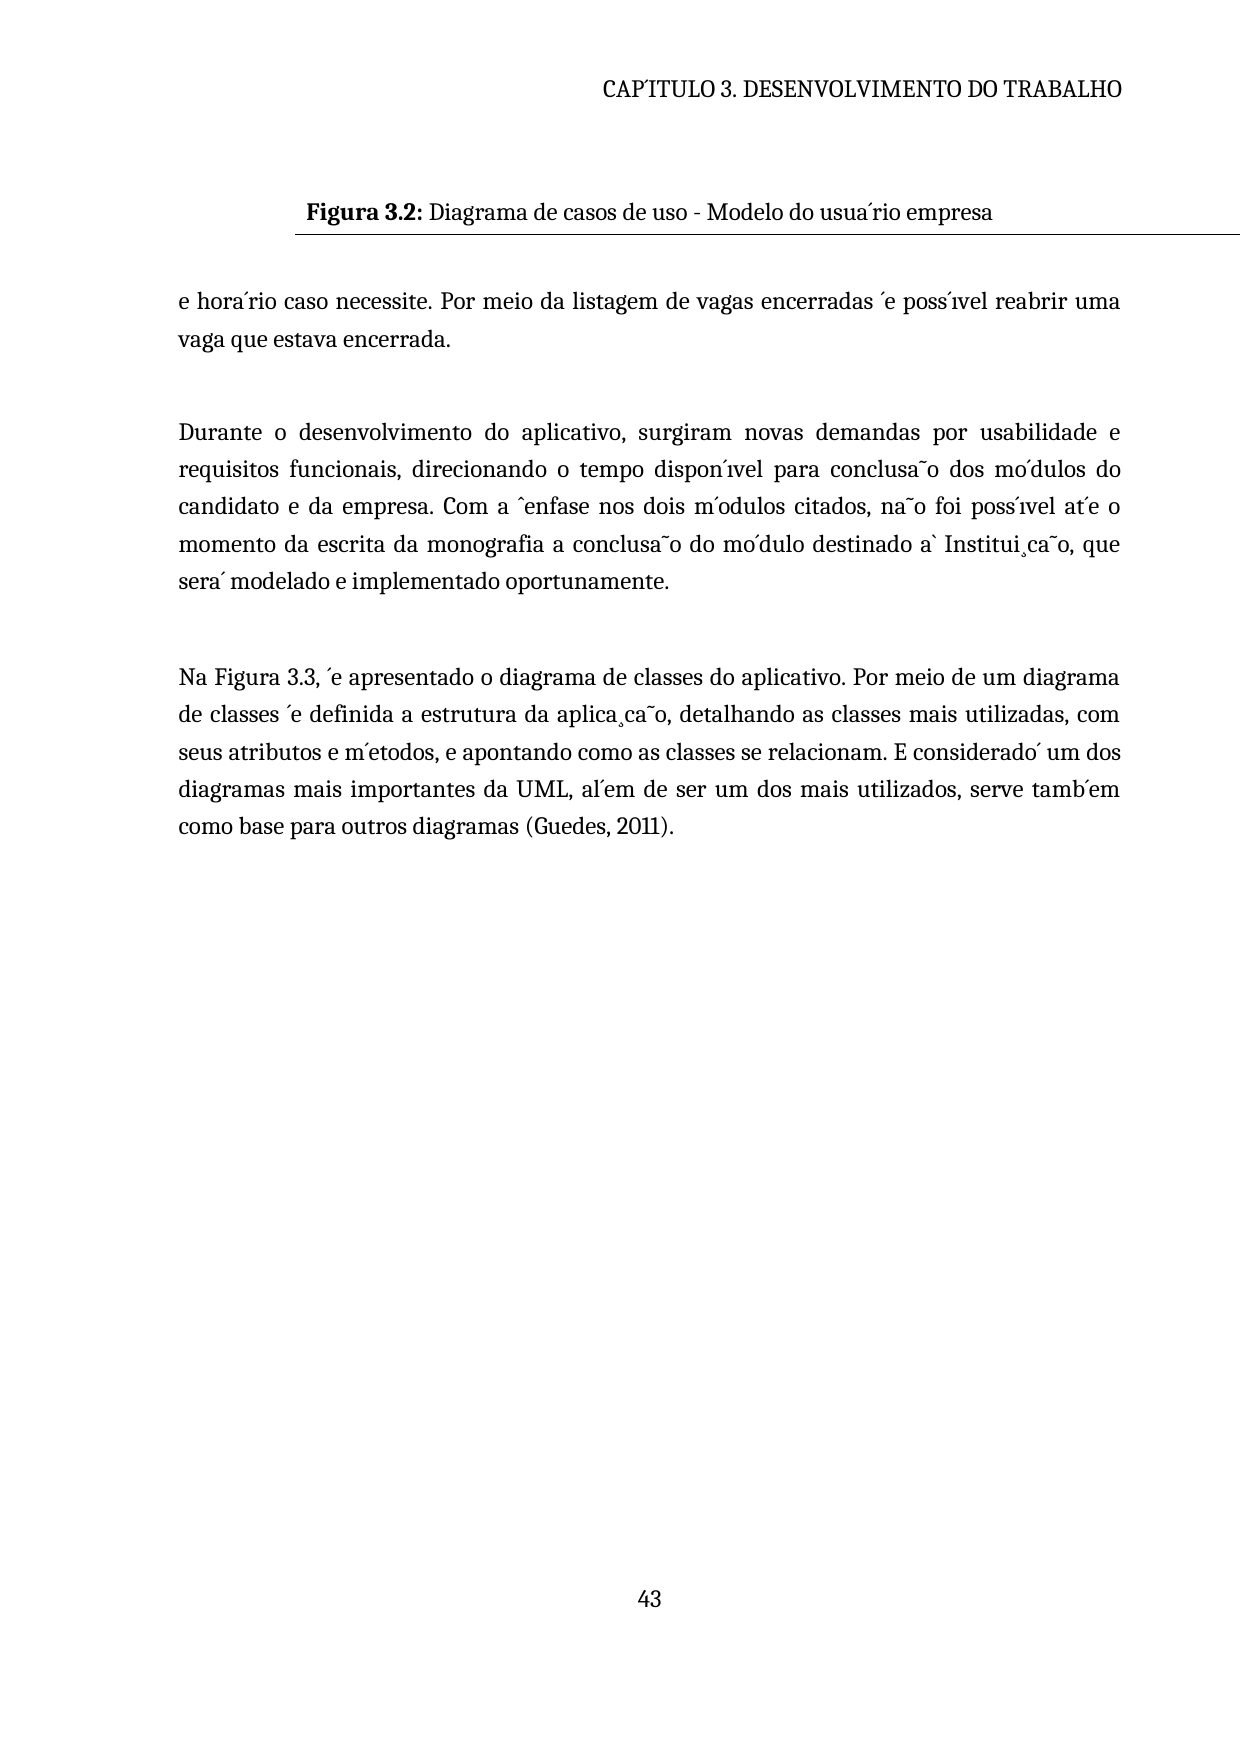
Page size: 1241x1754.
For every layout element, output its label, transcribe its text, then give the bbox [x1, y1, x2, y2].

text Figura 3.2: Diagrama de casos de uso - Modelo do usua´rio empresa [240, 198, 1059, 227]
text e hora´rio caso necessite. Por meio da listagem de vagas encerradas ´e poss´ıvel reabrir uma vaga que estava encerrada. [178, 287, 1122, 353]
text Na Figura 3.3, ´e apresentado o diagrama de classes do aplicativo. Por meio de um diagrama de classes ´e definida a estrutura da aplica¸ca˜o, detalhando as classes mais utilizadas, com seus atributos e m´etodos, e apontando como as classes se relacionam. E considerado´ um dos diagramas mais importantes da UML, al´em de ser um dos mais utilizados, serve tamb´em como base para outros diagramas (Guedes, 2011). [178, 663, 1122, 841]
text Durante o desenvolvimento do aplicativo, surgiram novas demandas por usabilidade e requisitos funcionais, direcionando o tempo dispon´ıvel para conclusa˜o dos mo´dulos do candidato e da empresa. Com a ˆenfase nos dois m´odulos citados, na˜o foi poss´ıvel at´e o momento da escrita da monografia a conclusa˜o do mo´dulo destinado a` Institui¸ca˜o, que sera´ modelado e implementado oportunamente. [178, 418, 1122, 596]
